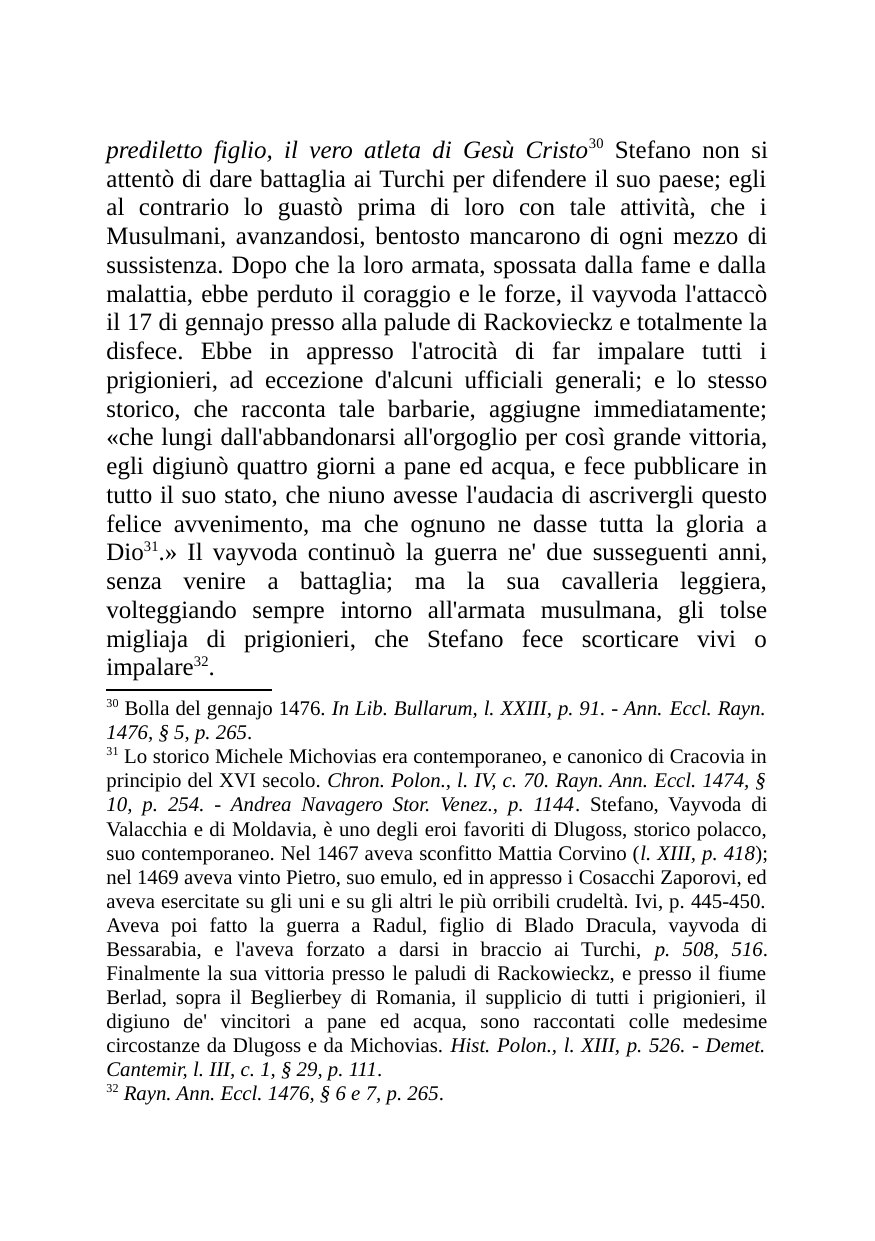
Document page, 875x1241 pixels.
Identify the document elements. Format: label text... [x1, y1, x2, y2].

text prediletto figlio, il vero atleta di Gesù Cristo Stefano non si attentò di dare battaglia ai Turchi per difendere il suo paese; egli al contrario lo guastò prima di loro con tale attività, che i Musulmani, avanzandosi, bentosto mancarono di ogni mezzo di sussistenza. Dopo che la loro armata, spossata dalla fame e dalla malattia, ebbe perduto il coraggio e le forze, il vayvoda l'attaccò il 17 di gennajo presso alla palude di Rackovieckz e totalmente la disfece. Ebbe in appresso l'atrocità di far impalare tutti i prigionieri, ad eccezione d'alcuni ufficiali generali; e lo stesso storico, che racconta tale barbarie, aggiugne immediatamente; «che lungi dall'abbandonarsi all'orgoglio per così grande vittoria, egli digiunò quattro giorni a pane ed acqua, e fece pubblicare in tutto il suo stato, che niuno avesse l'audacia di ascrivergli questo felice avvenimento, ma che ognuno ne dasse tutta la gloria a Dio.» Il vayvoda continuò la guerra ne' due susseguenti anni, senza venire a battaglia; ma la sua cavalleria leggiera, volteggiando sempre intorno all'armata musulmana, gli tolse migliaja di prigionieri, che Stefano fece scorticare vivi o impalare. [106, 135, 768, 681]
text Rayn. Ann. Eccl. 1476, § 6 e 7, p. 265. [106, 1081, 768, 1105]
text Bolla del gennajo 1476. In Lib. Bullarum, l. XXIII, p. 91. - Ann. Eccl. Rayn. 1476, § 5, p. 265. [106, 696, 768, 744]
text Lo storico Michele Michovias era contemporaneo, e canonico di Cracovia in principio del XVI secolo. Chron. Polon., l. IV, c. 70. Rayn. Ann. Eccl. 1474, § 10, p. 254. - Andrea Navagero Stor. Venez., p. 1144. Stefano, Vayvoda di Valacchia e di Moldavia, è uno degli eroi favoriti di Dlugoss, storico polacco, suo contemporaneo. Nel 1467 aveva sconfitto Mattia Corvino (l. XIII, p. 418); nel 1469 aveva vinto Pietro, suo emulo, ed in appresso i Cosacchi Zaporovi, ed aveva esercitate su gli uni e su gli altri le più orribili crudeltà. Ivi, p. 445-450. Aveva poi fatto la guerra a Radul, figlio di Blado Dracula, vayvoda di Bessarabia, e l'aveva forzato a darsi in braccio ai Turchi, p. 508, 516. Finalmente la sua vittoria presso le paludi di Rackowieckz, e presso il fiume Berlad, sopra il Beglierbey di Romania, il supplicio di tutti i prigionieri, il digiuno de' vincitori a pane ed acqua, sono raccontati colle medesime circostanze da Dlugoss e da Michovias. Hist. Polon., l. XIII, p. 526. - Demet. Cantemir, l. III, c. 1, § 29, p. 111. [106, 744, 768, 1081]
